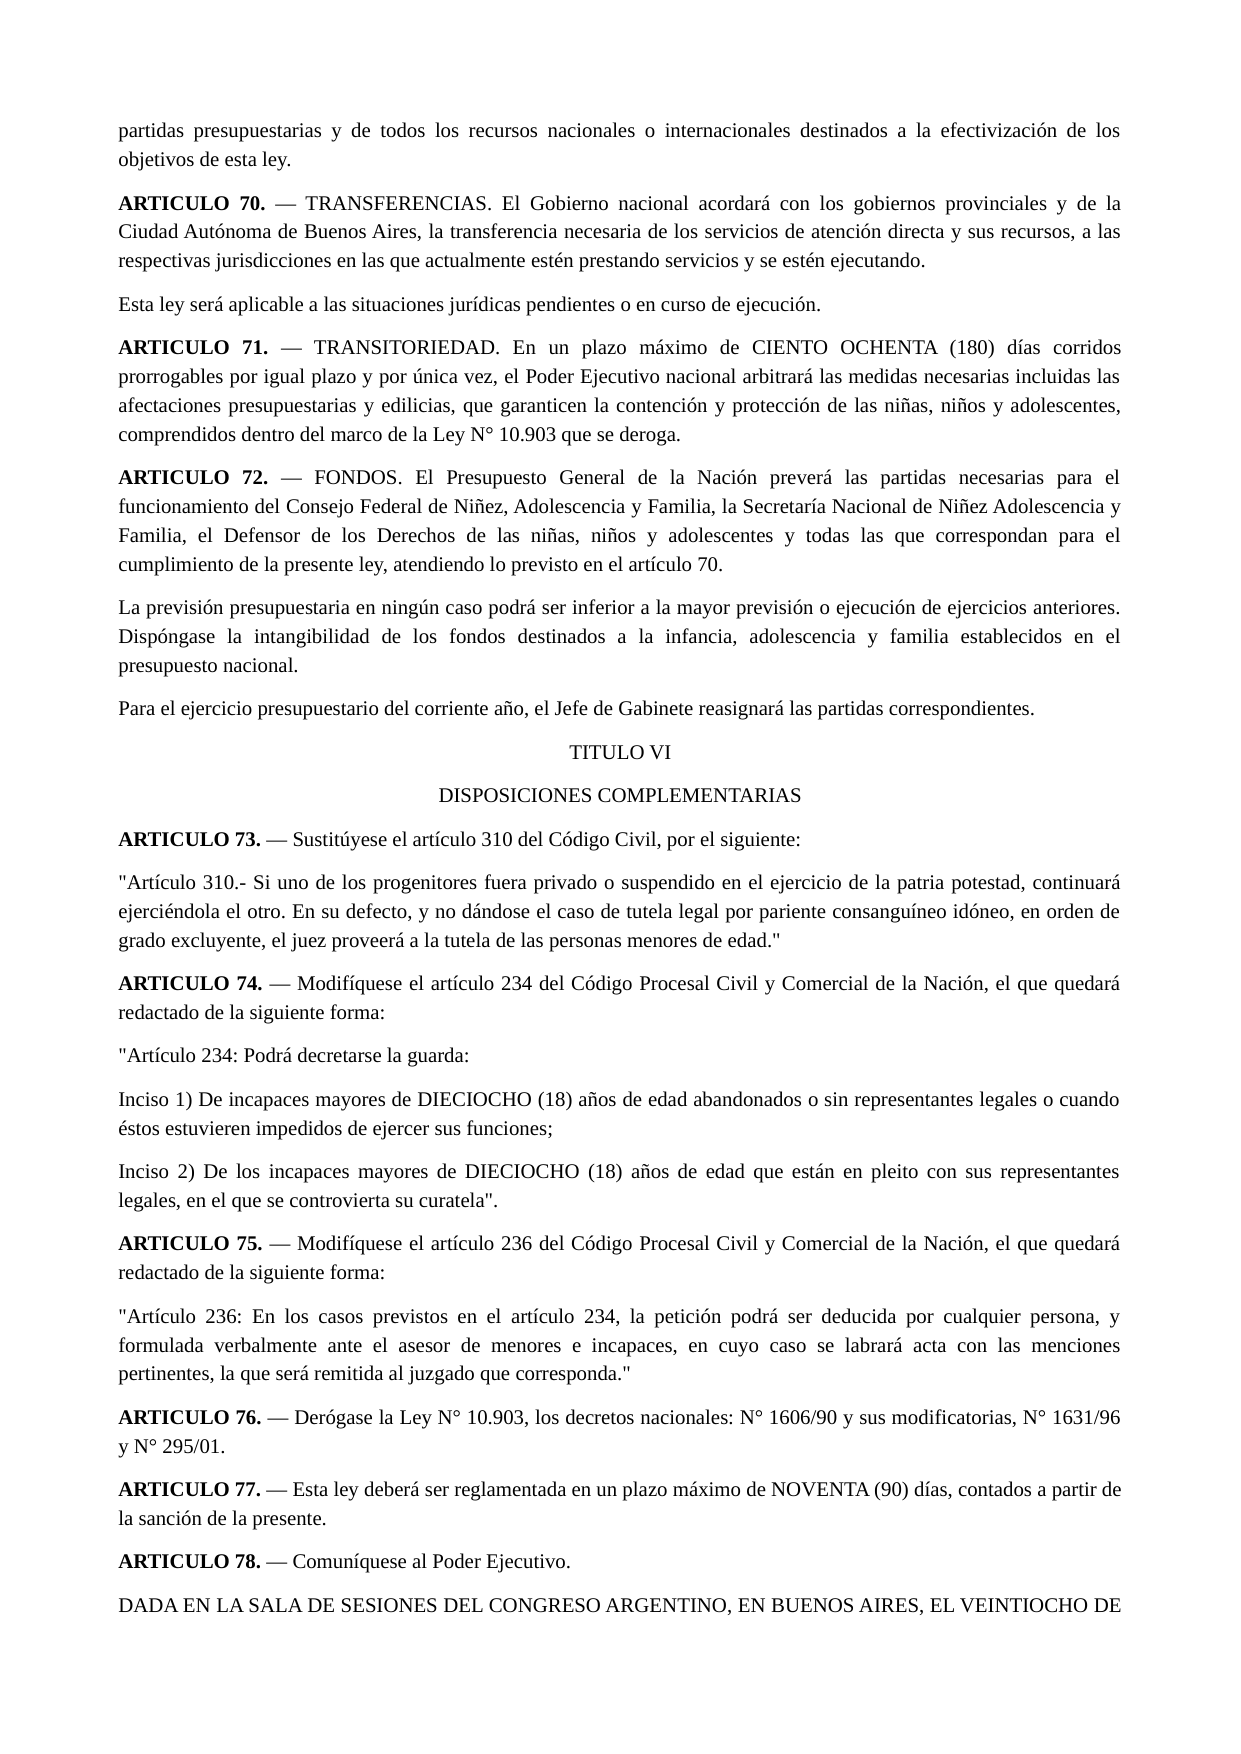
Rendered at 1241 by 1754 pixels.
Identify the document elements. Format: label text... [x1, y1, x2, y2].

text ARTICULO 73. — Sustitúyese el artículo 310 del Código Civil, por el siguiente: [118, 826, 1122, 851]
text DISPOSICIONES COMPLEMENTARIAS [118, 783, 1122, 807]
text ARTICULO 76. — Derógase la Ley N° 10.903, los decretos nacionales: N° 1606/90 y sus modificatorias, N° 1631/96 y N° 295/01. [118, 1405, 1122, 1458]
text ARTICULO 72. — FONDOS. El Presupuesto General de la Nación preverá las partidas necesarias para el funcionamiento del Consejo Federal de Niñez, Adolescencia y Familia, la Secretaría Nacional de Niñez Adolescencia y Familia, el Defensor de los Derechos de las niñas, niños y adolescentes y todas las que correspondan para el cumplimiento de la presente ley, atendiendo lo previsto en el artículo 70. [118, 465, 1122, 576]
text ARTICULO 78. — Comuníquese al Poder Ejecutivo. [118, 1549, 1122, 1573]
text ARTICULO 75. — Modifíquese el artículo 236 del Código Procesal Civil y Comercial de la Nación, el que quedará redactado de la siguiente forma: [118, 1231, 1122, 1284]
text Inciso 2) De los incapaces mayores de DIECIOCHO (18) años de edad que están en pleito con sus representantes legales, en el que se controvierta su curatela". [118, 1159, 1122, 1212]
text DADA EN LA SALA DE SESIONES DEL CONGRESO ARGENTINO, EN BUENOS AIRES, EL VEINTIOCHO DE [118, 1593, 1122, 1617]
text "Artículo 310.- Si uno de los progenitores fuera privado o suspendido en el ejercicio de la patria potestad, continuará ejerciéndola el otro. En su defecto, y no dándose el caso de tutela legal por pariente consanguíneo idóneo, en orden de grado excluyente, el juez proveerá a la tutela de las personas menores de edad." [118, 870, 1122, 952]
text "Artículo 234: Podrá decretarse la guarda: [118, 1043, 1122, 1067]
text Para el ejercicio presupuestario del corriente año, el Jefe de Gabinete reasignará las partidas correspondientes. [118, 696, 1122, 720]
text ARTICULO 74. — Modifíquese el artículo 234 del Código Procesal Civil y Comercial de la Nación, el que quedará redactado de la siguiente forma: [118, 971, 1122, 1024]
text TITULO VI [118, 739, 1122, 764]
text Esta ley será aplicable a las situaciones jurídicas pendientes o en curso de ejecución. [118, 292, 1122, 316]
text "Artículo 236: En los casos previstos en el artículo 234, la petición podrá ser deducida por cualquier persona, y formulada verbalmente ante el asesor de menores e incapaces, en cuyo caso se labrará acta con las menciones pertinentes, la que será remitida al juzgado que corresponda." [118, 1304, 1122, 1385]
text ARTICULO 71. — TRANSITORIEDAD. En un plazo máximo de CIENTO OCHENTA (180) días corridos prorrogables por igual plazo y por única vez, el Poder Ejecutivo nacional arbitrará las medidas necesarias incluidas las afectaciones presupuestarias y edilicias, que garanticen la contención y protección de las niñas, niños y adolescentes, comprendidos dentro del marco de la Ley N° 10.903 que se deroga. [118, 335, 1122, 446]
text ARTICULO 70. — TRANSFERENCIAS. El Gobierno nacional acordará con los gobiernos provinciales y de la Ciudad Autónoma de Buenos Aires, la transferencia necesaria de los servicios de atención directa y sus recursos, a las respectivas jurisdicciones en las que actualmente estén prestando servicios y se estén ejecutando. [118, 190, 1122, 272]
text partidas presupuestarias y de todos los recursos nacionales o internacionales destinados a la efectivización de los objetivos de esta ley. [118, 118, 1122, 171]
text Inciso 1) De incapaces mayores de DIECIOCHO (18) años de edad abandonados o sin representantes legales o cuando éstos estuvieren impedidos de ejercer sus funciones; [118, 1087, 1122, 1140]
text La previsión presupuestaria en ningún caso podrá ser inferior a la mayor previsión o ejecución de ejercicios anteriores. Dispóngase la intangibilidad de los fondos destinados a la infancia, adolescencia y familia establecidos en el presupuesto nacional. [118, 595, 1122, 677]
text ARTICULO 77. — Esta ley deberá ser reglamentada en un plazo máximo de NOVENTA (90) días, contados a partir de la sanción de la presente. [118, 1477, 1122, 1530]
